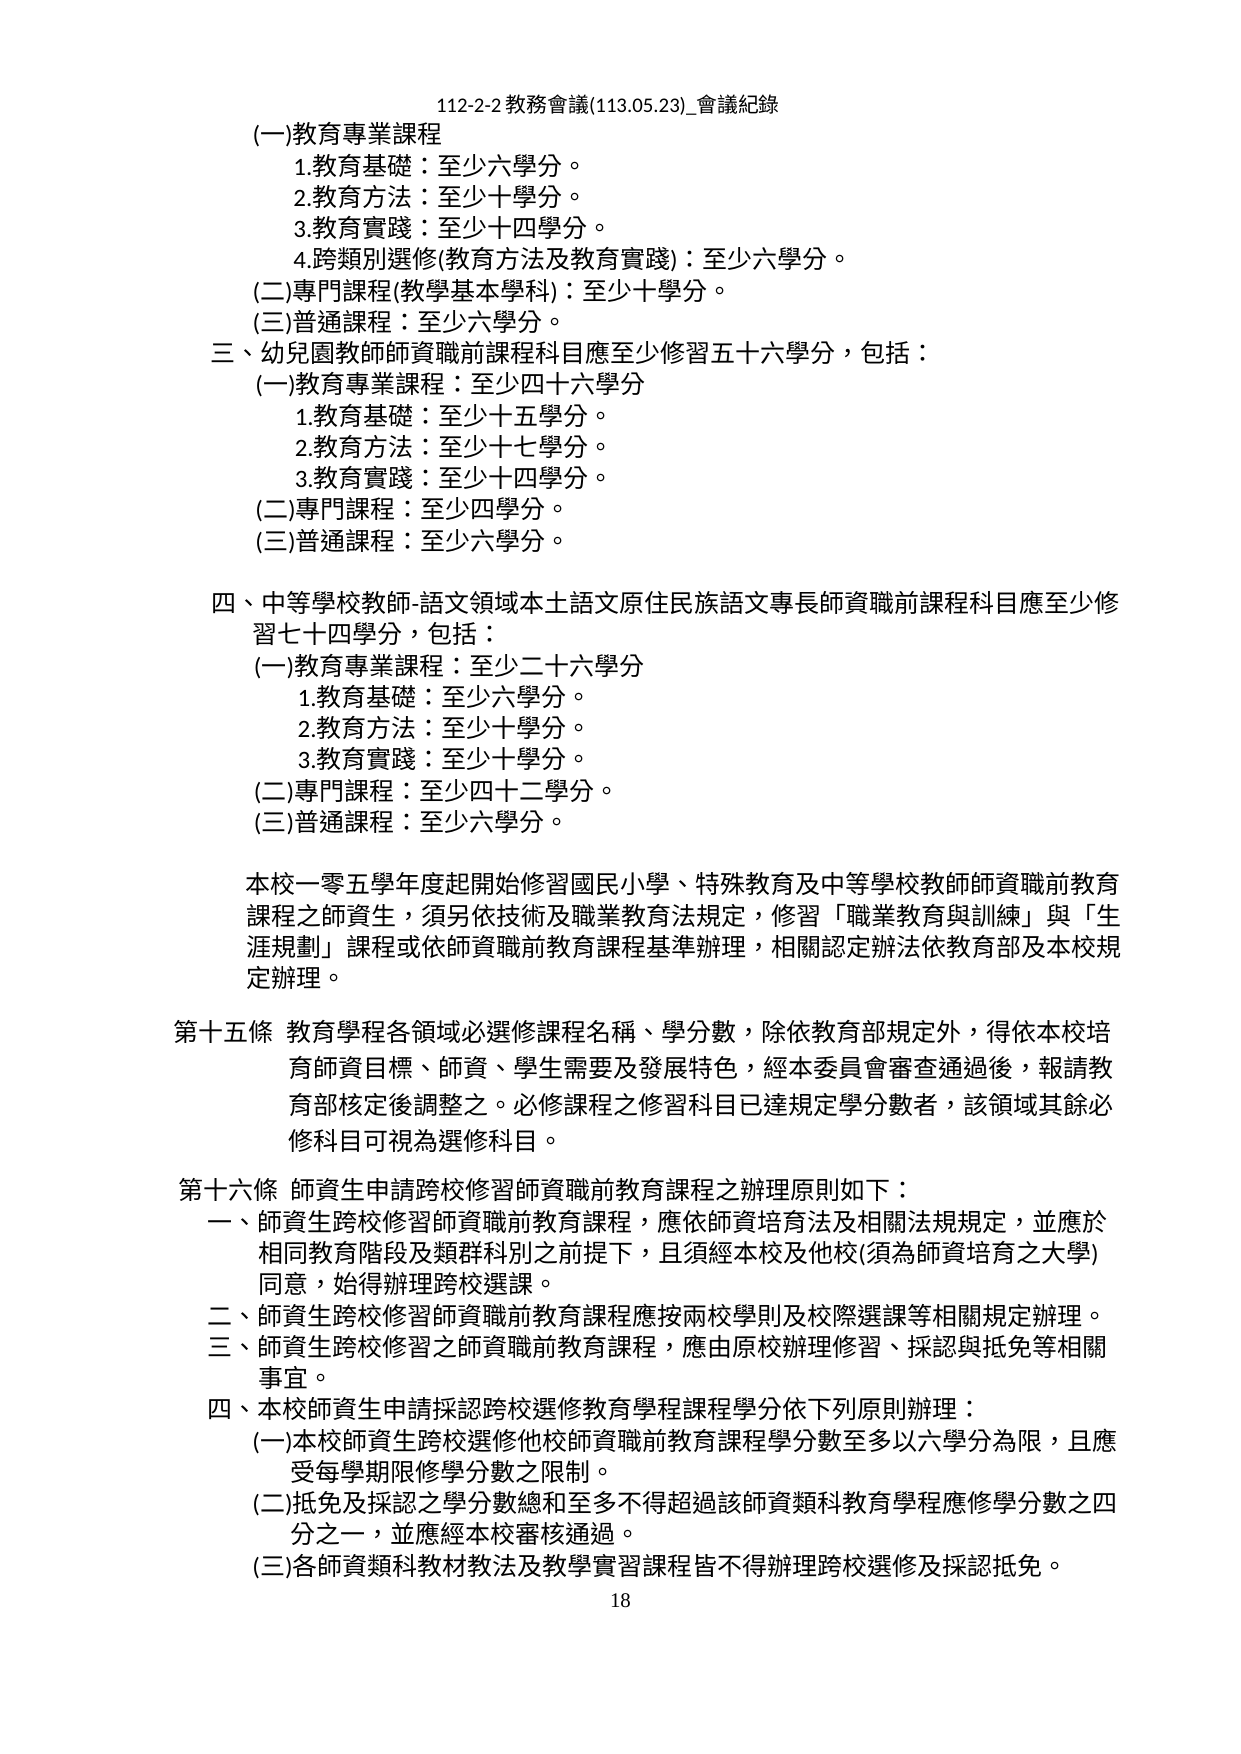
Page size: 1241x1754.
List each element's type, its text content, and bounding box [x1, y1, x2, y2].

text 1.教育基礎：至少六學分。 [118, 150, 1122, 181]
text 2.教育方法：至少十學分。 [118, 713, 1122, 744]
text (一)教育專業課程：至少四十六學分 [118, 369, 1122, 400]
text 1.教育基礎：至少六學分。 [118, 681, 1122, 713]
text (三)普通課程：至少六學分。 [118, 806, 1122, 838]
text 2.教育方法：至少十七學分。 [118, 431, 1122, 463]
text 三、師資生跨校修習之師資職前教育課程，應由原校辦理修習、採認與抵免等相關事宜。 [207, 1331, 1122, 1394]
text 3.教育實踐：至少十四學分。 [118, 213, 1122, 244]
text 四、本校師資生申請採認跨校選修教育學程課程學分依下列原則辦理： [207, 1394, 1122, 1425]
text (三)普通課程：至少六學分。 [118, 525, 1122, 556]
text 第十六條 師資生申請跨校修習師資職前教育課程之辦理原則如下： [118, 1170, 1122, 1206]
text 三、幼兒園教師師資職前課程科目應至少修習五十六學分，包括： [118, 338, 1122, 369]
text 一、師資生跨校修習師資職前教育課程，應依師資培育法及相關法規規定，並應於相同教育階段及類群科別之前提下，且須經本校及他校(須為師資培育之大學)同意，始得辦理跨校選課。 [207, 1206, 1122, 1300]
text 2.教育方法：至少十學分。 [118, 181, 1122, 213]
text (三)各師資類科教材教法及教學實習課程皆不得辦理跨校選修及採認抵免。 [252, 1550, 1122, 1581]
text (二)專門課程(教學基本學科)：至少十學分。 [118, 275, 1122, 306]
text 第十五條 教育學程各領域必選修課程名稱、學分數，除依教育部規定外，得依本校培育師資目標、師資、學生需要及發展特色，經本委員會審查通過後，報請教育部核定後調整之。必修課程之修習科目已達規定學分數者，該領域其餘必修科目可視為選修科目。 [173, 1013, 1122, 1158]
text (三)普通課程：至少六學分。 [118, 306, 1122, 338]
text 4.跨類別選修(教育方法及教育實踐)：至少六學分。 [118, 244, 1122, 275]
text (二)專門課程：至少四學分。 [118, 494, 1122, 525]
text (一)教育專業課程：至少二十六學分 [118, 650, 1122, 681]
text 二、師資生跨校修習師資職前教育課程應按兩校學則及校際選課等相關規定辦理。 [207, 1300, 1122, 1331]
text 本校一零五學年度起開始修習國民小學、特殊教育及中等學校教師師資職前教育課程之師資生，須另依技術及職業教育法規定，修習「職業教育與訓練」與「生涯規劃」課程或依師資職前教育課程基準辦理，相關認定辦法依教育部及本校規定辦理。 [245, 869, 1122, 994]
text 3.教育實踐：至少十學分。 [118, 744, 1122, 775]
text (二)抵免及採認之學分數總和至多不得超過該師資類科教育學程應修學分數之四分之一，並應經本校審核通過。 [252, 1488, 1122, 1550]
text 四、中等學校教師-語文領域本土語文原住民族語文專長師資職前課程科目應至少修習七十四學分，包括： [211, 588, 1122, 650]
text 1.教育基礎：至少十五學分。 [118, 400, 1122, 431]
text (二)專門課程：至少四十二學分。 [118, 775, 1122, 806]
text 3.教育實踐：至少十四學分。 [118, 463, 1122, 494]
text (一)本校師資生跨校選修他校師資職前教育課程學分數至多以六學分為限，且應受每學期限修學分數之限制。 [252, 1425, 1122, 1488]
text (一)教育專業課程 [118, 119, 1122, 150]
